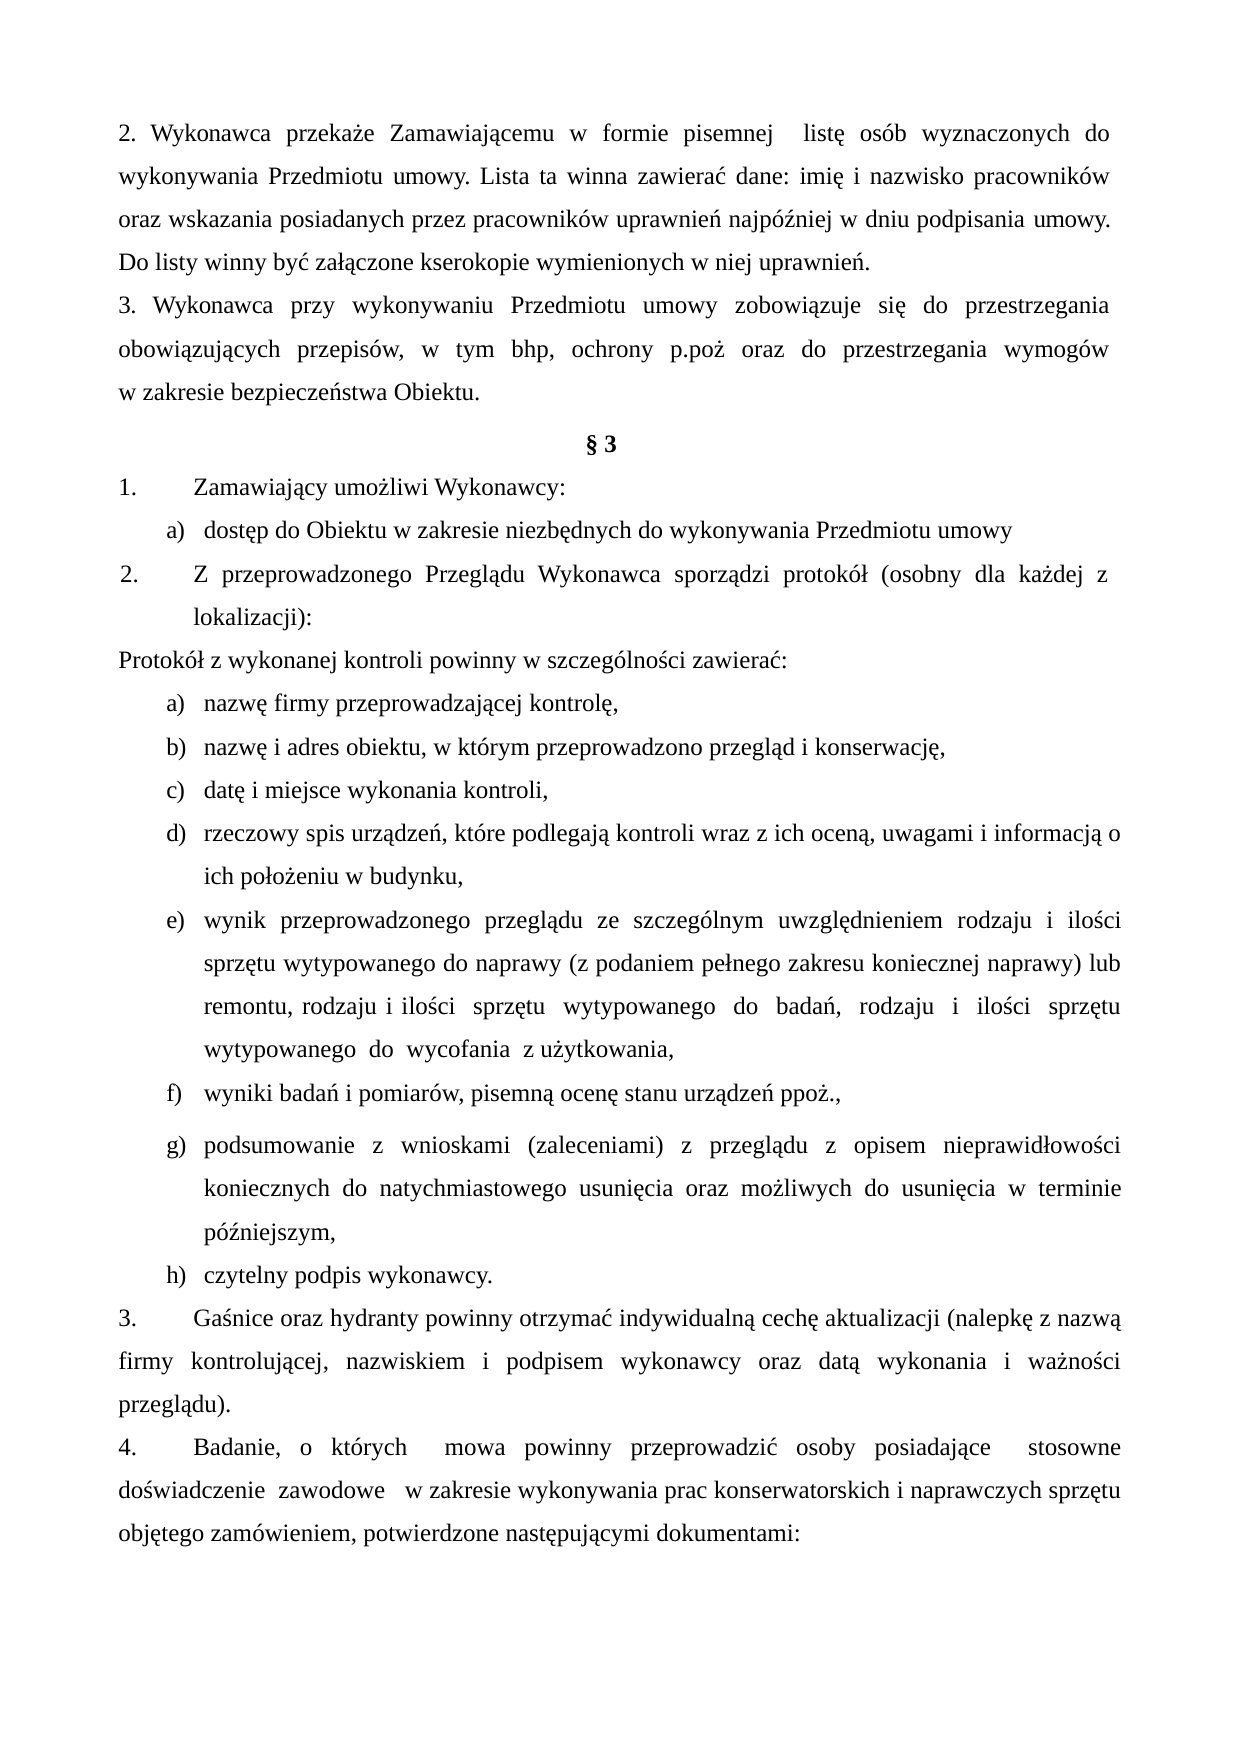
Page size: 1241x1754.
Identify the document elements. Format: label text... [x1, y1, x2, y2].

list 3. Wykonawca przy wykonywaniu Przedmiotu umowy zobowiązuje się do przestrzegania obowiązujących przepisów, w tym bhp, ochrony p.poż oraz do przestrzegania wymogów w zakresie bezpieczeństwa Obiektu. [118, 291, 1110, 406]
list Badanie, o których mowa powinny przeprowadzić osoby posiadające stosowne doświadczenie zawodowe w zakresie wykonywania prac konserwatorskich i naprawczych sprzętu objętego zamówieniem, potwierdzone następującymi dokumentami: [118, 1432, 1122, 1547]
list podsumowanie z wnioskami (zaleceniami) z przeglądu z opisem nieprawidłowości koniecznych do natychmiastowego usunięcia oraz możliwych do usunięcia w terminie późniejszym, [166, 1130, 1122, 1245]
list nazwę i adres obiektu, w którym przeprowadzono przegląd i konserwację, [166, 732, 1122, 761]
list wyniki badań i pomiarów, pisemną ocenę stanu urządzeń ppoż., [166, 1078, 1122, 1106]
list czytelny podpis wykonawcy. [166, 1260, 1122, 1288]
list rzeczowy spis urządzeń, które podlegają kontroli wraz z ich oceną, uwagami i informacją o ich położeniu w budynku, [166, 818, 1122, 890]
list wynik przeprowadzonego przeglądu ze szczególnym uwzględnieniem rodzaju i ilości sprzętu wytypowanego do naprawy (z podaniem pełnego zakresu koniecznej naprawy) lub remontu, rodzaju i ilości sprzętu wytypowanego do badań, rodzaju i ilości sprzętu wytypowanego do wycofania z użytkowania, [166, 905, 1122, 1063]
list Protokół z wykonanej kontroli powinny w szczególności zawierać: [118, 645, 1122, 674]
list datę i miejsce wykonania kontroli, [166, 775, 1122, 804]
list Zamawiający umożliwi Wykonawcy: [118, 472, 1122, 501]
list dostęp do Obiektu w zakresie niezbędnych do wykonywania Przedmiotu umowy [166, 516, 1122, 544]
list Gaśnice oraz hydranty powinny otrzymać indywidualną cechę aktualizacji (nalepkę z nazwą firmy kontrolującej, nazwiskiem i podpisem wykonawcy oraz datą wykonania i ważności przeglądu). [118, 1303, 1122, 1418]
list nazwę firmy przeprowadzającej kontrolę, [166, 688, 1122, 717]
subtitle § 3 [585, 429, 1122, 458]
list 2. Wykonawca przekaże Zamawiającemu w formie pisemnej listę osób wyznaczonych do wykonywania Przedmiotu umowy. Lista ta winna zawierać dane: imię i nazwisko pracowników oraz wskazania posiadanych przez pracowników uprawnień najpóźniej w dniu podpisania umowy. Do listy winny być załączone kserokopie wymienionych w niej uprawnień. [118, 118, 1111, 276]
list Z przeprowadzonego Przeglądu Wykonawca sporządzi protokół (osobny dla każdej z lokalizacji): [120, 559, 1122, 631]
